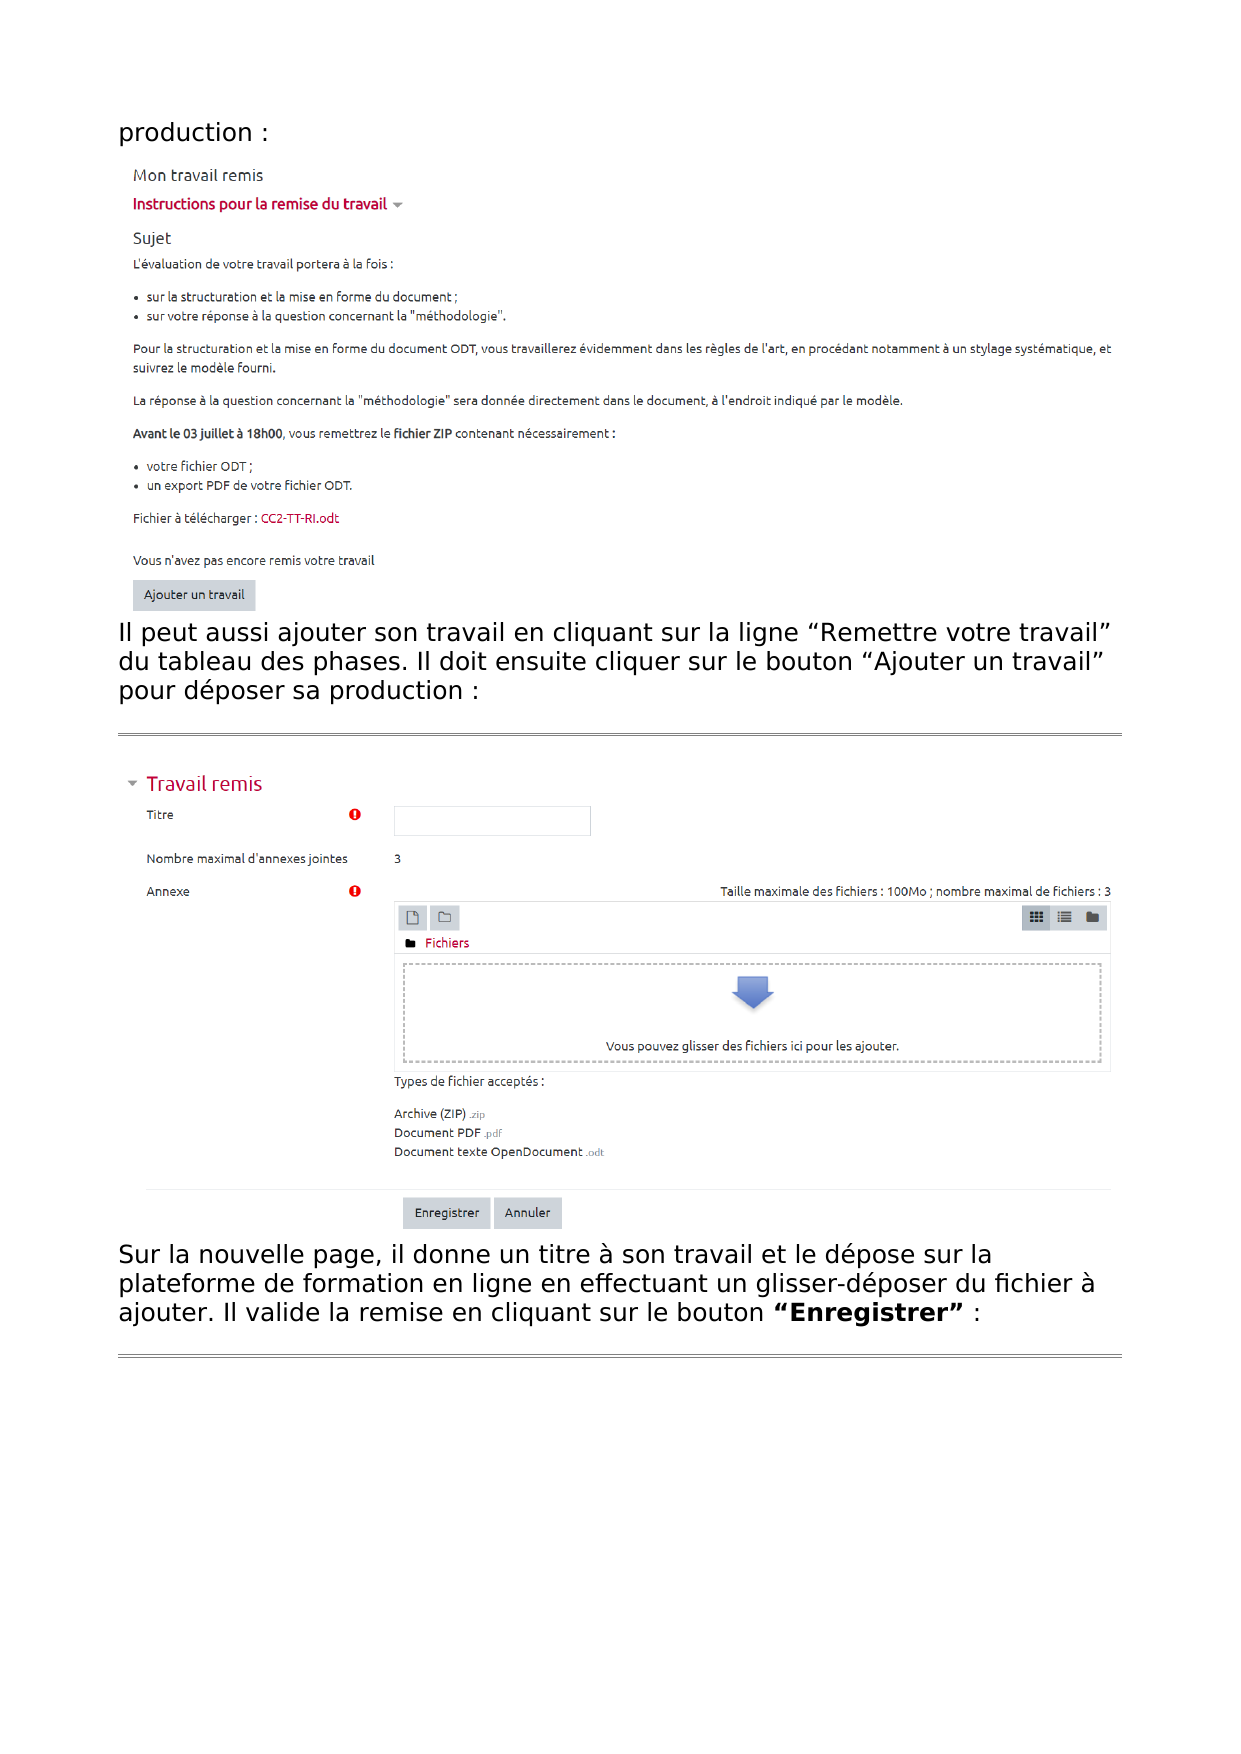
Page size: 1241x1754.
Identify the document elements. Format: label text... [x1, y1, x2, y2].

text Il peut aussi ajouter son travail en cliquant sur la ligne “Remettre votre travail” du tableau des phases. Il doit ensuite cliquer sur le bouton “Ajouter un travail” pour déposer sa production : [118, 618, 1122, 706]
text Sur la nouvelle page, il donne un titre à son travail et le dépose sur la plateforme de formation en ligne en effectuant un glisser-déposer du fichier à ajouter. Il valide la remise en cliquant sur le bouton “Enregistrer” : [118, 1240, 1122, 1327]
text production : [118, 118, 1122, 147]
picture [118, 159, 1123, 618]
picture [118, 764, 1123, 1240]
